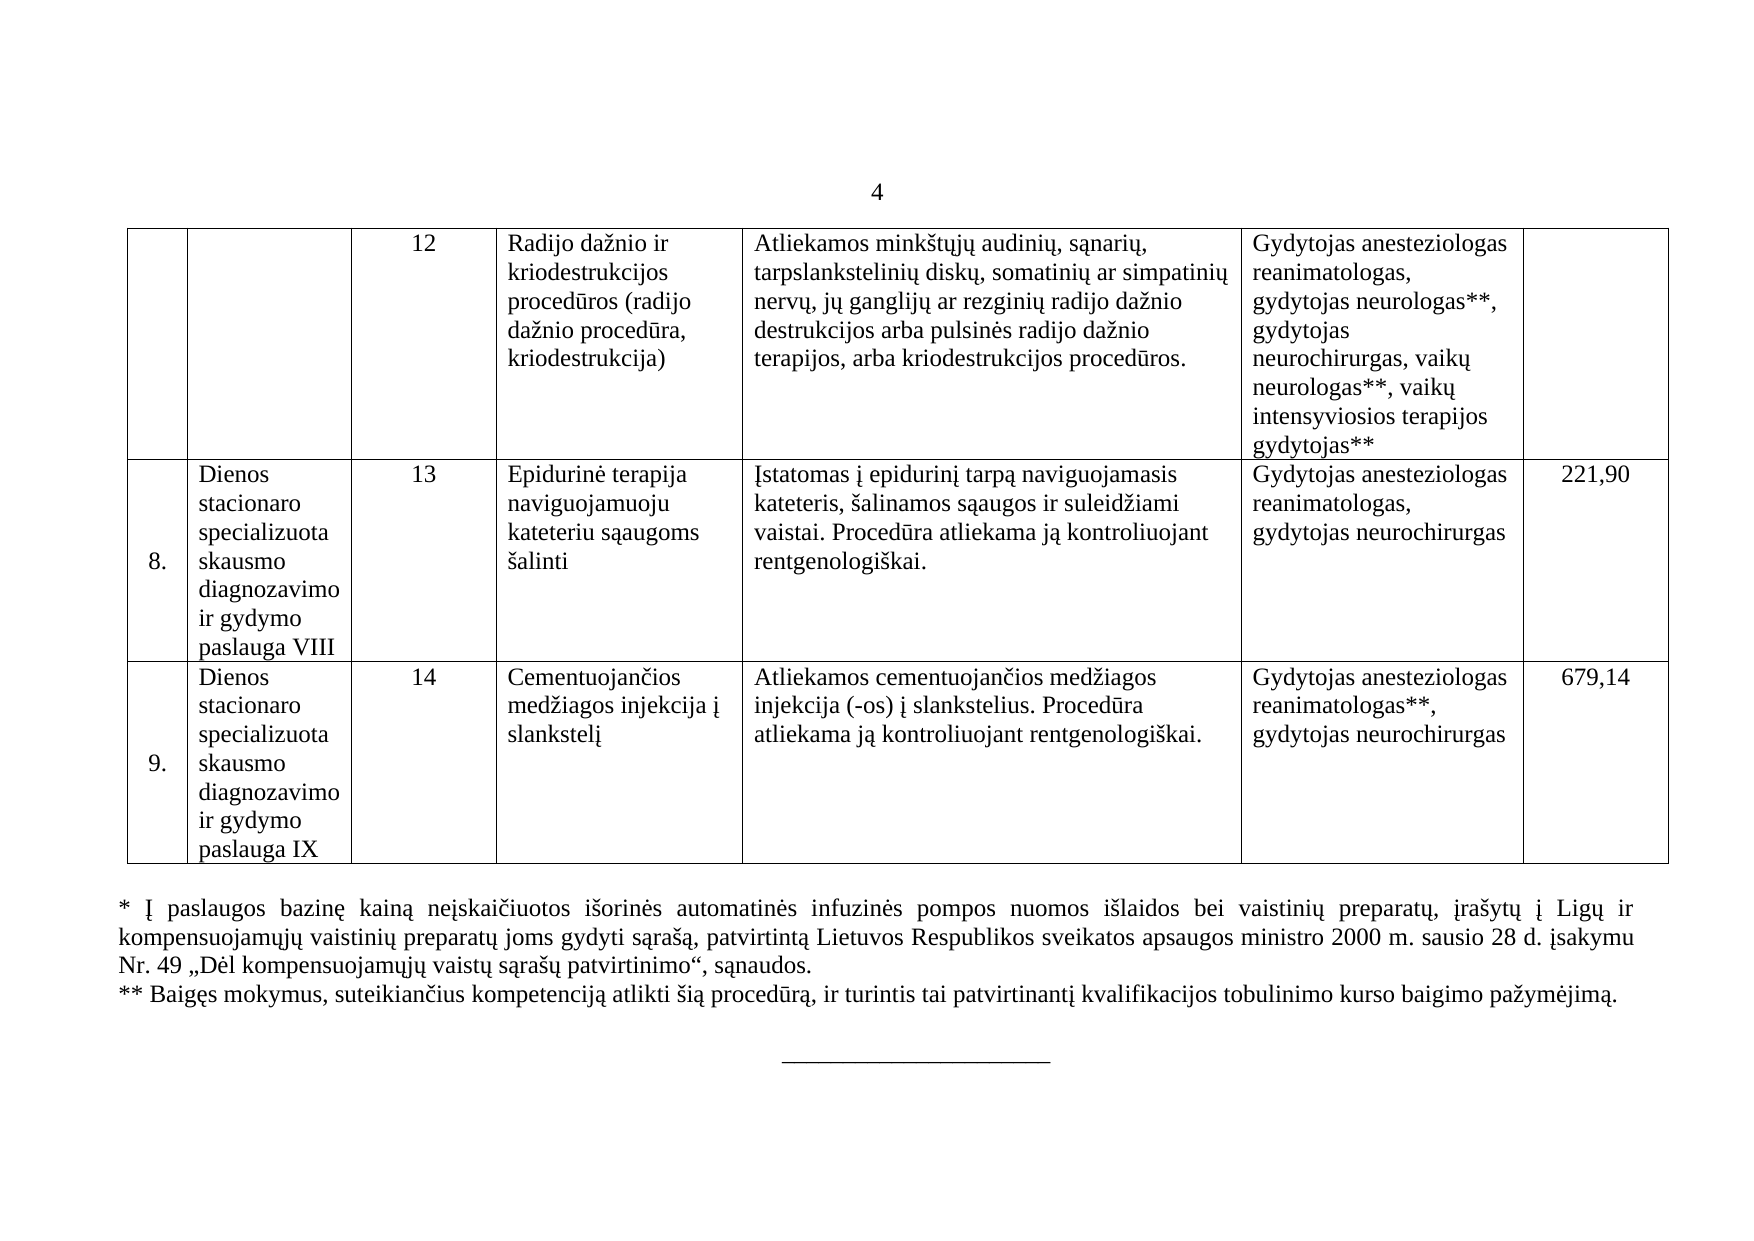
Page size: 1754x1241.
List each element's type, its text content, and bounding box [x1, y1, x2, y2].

table_cell Radijo dažnio ir kriodestrukcijos procedūros (radijo dažnio procedūra, kriodestrukcija) [497, 229, 742, 458]
table_cell Gydytojas anesteziologas reanimatologas, gydytojas neurologas**, gydytojas neurochirurgas, vaikų neurologas**, vaikų intensyviosios terapijos gydytojas** [1242, 229, 1523, 458]
text ** Baigęs mokymus, suteikiančius kompetenciją atlikti šią procedūrą, ir turintis tai patvirtinantį kvalifikacijos tobulinimo kurso baigimo pažymėjimą. [118, 979, 1636, 1008]
table_cell Gydytojas anesteziologas reanimatologas**, gydytojas neurochirurgas [1242, 662, 1523, 863]
table_cell Epidurinė terapija naviguojamuoju kateteriu sąaugoms šalinti [497, 460, 742, 661]
table_cell Įstatomas į epidurinį tarpą naviguojamasis kateteris, šalinamos sąaugos ir suleidžiami vaistai. Procedūra atliekama ją kontroliuojant rentgenologiškai. [743, 460, 1241, 661]
table_cell 9. [128, 662, 187, 863]
table_cell Dienos stacionaro specializuota skausmo diagnozavimo ir gydymo paslauga VIII [188, 460, 351, 661]
table_cell Atliekamos minkštųjų audinių, sąnarių, tarpslankstelinių diskų, somatinių ar simpatinių nervų, jų ganglijų ar rezginių radijo dažnio destrukcijos arba pulsinės radijo dažnio terapijos, arba kriodestrukcijos procedūros. [743, 229, 1241, 458]
table_cell [128, 229, 187, 458]
table_cell Cementuojančios medžiagos injekcija į slankstelį [497, 662, 742, 863]
table_cell 8. [128, 460, 187, 661]
table_cell 221,90 [1524, 460, 1668, 661]
table_cell 13 [352, 460, 496, 661]
text ______________________ [118, 1037, 1626, 1065]
table_cell 679,14 [1524, 662, 1668, 863]
table_cell Dienos stacionaro specializuota skausmo diagnozavimo ir gydymo paslauga IX [188, 662, 351, 863]
table_cell 12 [352, 229, 496, 458]
table_cell [188, 229, 351, 458]
table_cell Atliekamos cementuojančios medžiagos injekcija (-os) į slankstelius. Procedūra atliekama ją kontroliuojant rentgenologiškai. [743, 662, 1241, 863]
text * Į paslaugos bazinę kainą neįskaičiuotos išorinės automatinės infuzinės pompos nuomos išlaidos bei vaistinių preparatų, įrašytų į Ligų ir kompensuojamųjų vaistinių preparatų joms gydyti sąrašą, patvirtintą Lietuvos Respublikos sveikatos apsaugos ministro 2000 m. sausio 28 d. įsakymu Nr. 49 „Dėl kompensuojamųjų vaistų sąrašų patvirtinimo“, sąnaudos. [118, 893, 1636, 979]
table_cell 14 [352, 662, 496, 863]
table_cell Gydytojas anesteziologas reanimatologas, gydytojas neurochirurgas [1242, 460, 1523, 661]
table_cell [1524, 229, 1668, 458]
